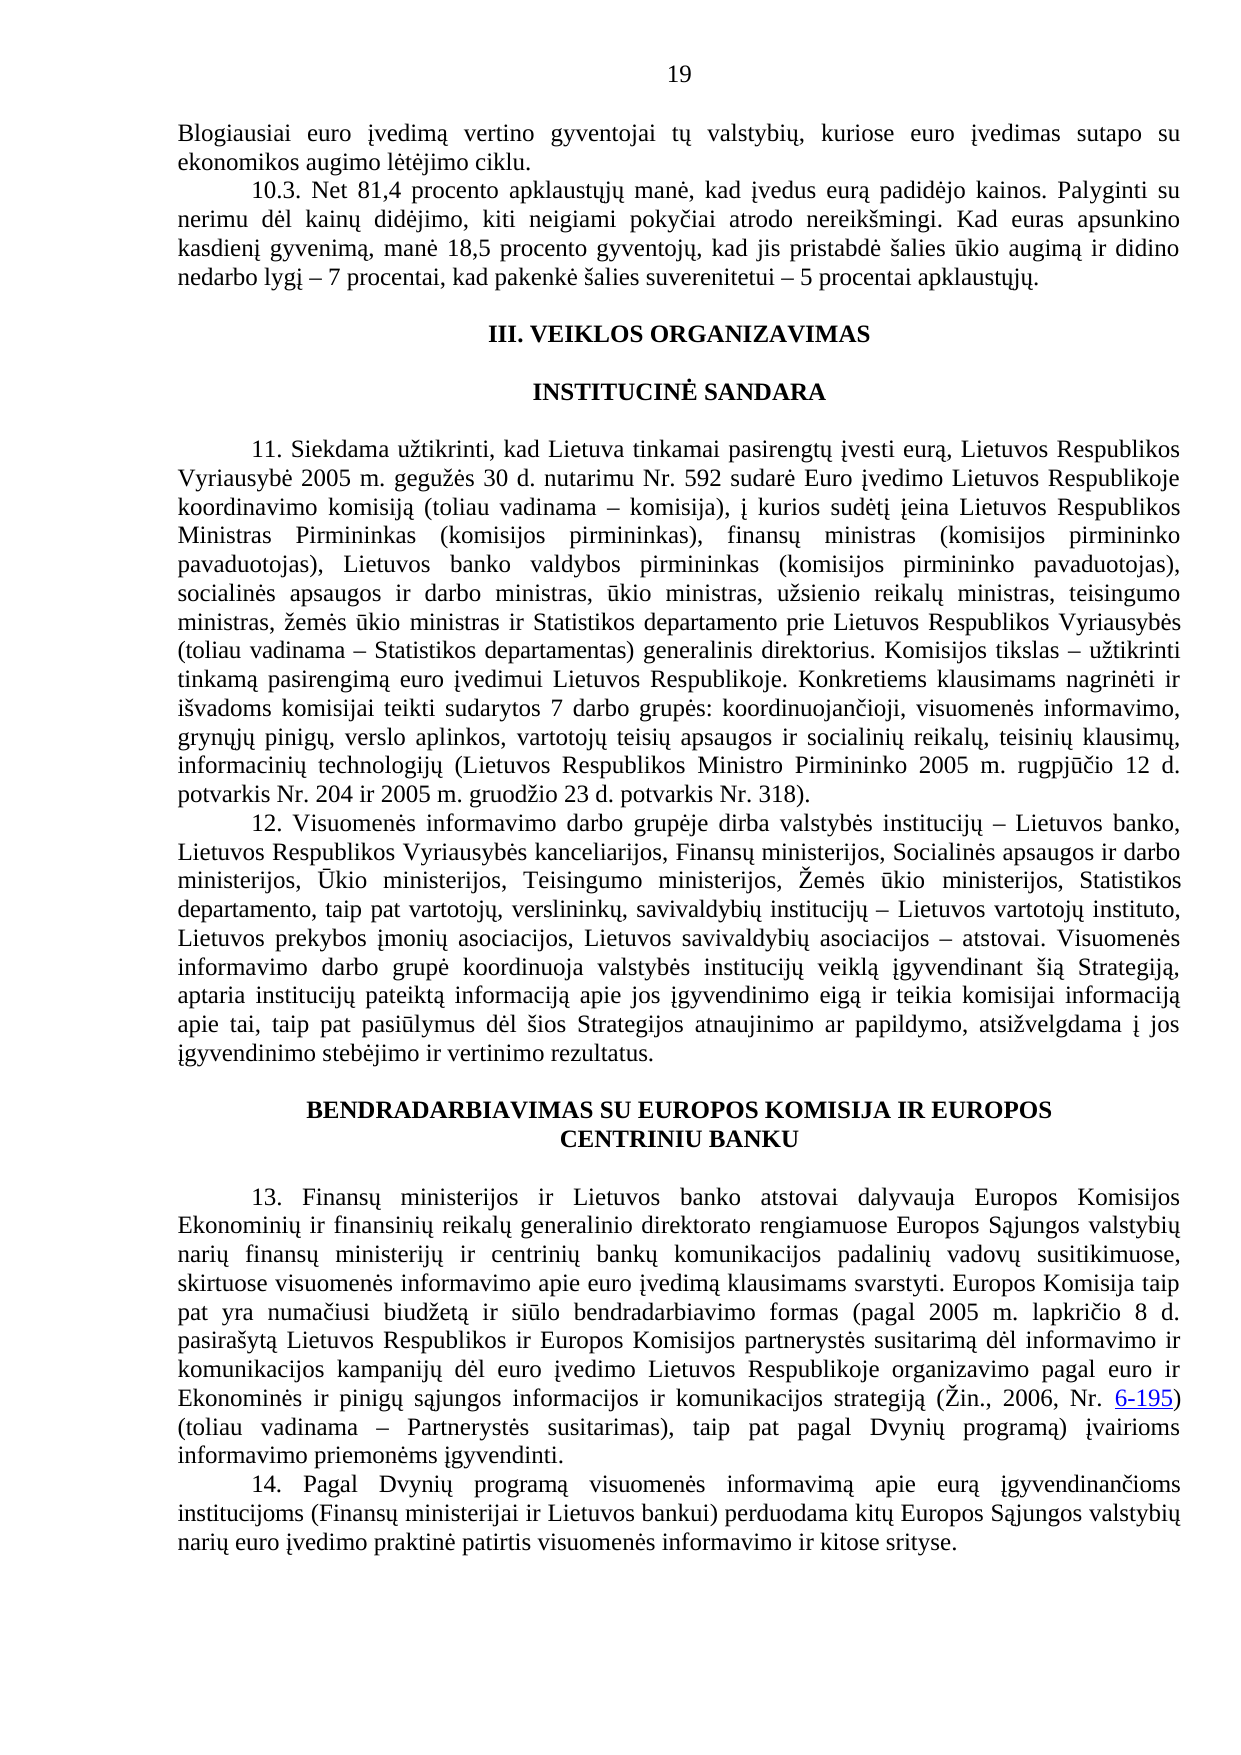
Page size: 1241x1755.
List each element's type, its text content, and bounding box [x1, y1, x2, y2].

text 13. Finansų ministerijos ir Lietuvos banko atstovai dalyvauja Europos Komisijos Ekonominių ir finansinių reikalų generalinio direktorato rengiamuose Europos Sąjungos valstybių narių finansų ministerijų ir centrinių bankų komunikacijos padalinių vadovų susitikimuose, skirtuose visuomenės informavimo apie euro įvedimą klausimams svarstyti. Europos Komisija taip pat yra numačiusi biudžetą ir siūlo bendradarbiavimo formas (pagal 2005 m. lapkričio 8 d. pasirašytą Lietuvos Respublikos ir Europos Komisijos partnerystės susitarimą dėl informavimo ir komunikacijos kampanijų dėl euro įvedimo Lietuvos Respublikoje organizavimo pagal euro ir Ekonominės ir pinigų sąjungos informacijos ir komunikacijos strategiją (Žin., 2006, Nr. 6-195) (toliau vadinama – Partnerystės susitarimas), taip pat pagal Dvynių programą) įvairioms informavimo priemonėms įgyvendinti. [177, 1182, 1181, 1469]
text Institucinė sandara [177, 377, 1181, 406]
text 12. Visuomenės informavimo darbo grupėje dirba valstybės institucijų – Lietuvos banko, Lietuvos Respublikos Vyriausybės kanceliarijos, Finansų ministerijos, Socialinės apsaugos ir darbo ministerijos, Ūkio ministerijos, Teisingumo ministerijos, Žemės ūkio ministerijos, Statistikos departamento, taip pat vartotojų, verslininkų, savivaldybių institucijų – Lietuvos vartotojų instituto, Lietuvos prekybos įmonių asociacijos, Lietuvos savivaldybių asociacijos – atstovai. Visuomenės informavimo darbo grupė koordinuoja valstybės institucijų veiklą įgyvendinant šią Strategiją, aptaria institucijų pateiktą informaciją apie jos įgyvendinimo eigą ir teikia komisijai informaciją apie tai, taip pat pasiūlymus dėl šios Strategijos atnaujinimo ar papildymo, atsižvelgdama į jos įgyvendinimo stebėjimo ir vertinimo rezultatus. [177, 808, 1181, 1067]
text centriniu banku [177, 1124, 1181, 1153]
text 10.3. Net 81,4 procento apklaustųjų manė, kad įvedus eurą padidėjo kainos. Palyginti su nerimu dėl kainų didėjimo, kiti neigiami pokyčiai atrodo nereikšmingi. Kad euras apsunkino kasdienį gyvenimą, manė 18,5 procento gyventojų, kad jis pristabdė šalies ūkio augimą ir didino nedarbo lygį – 7 procentai, kad pakenkė šalies suverenitetui – 5 procentai apklaustųjų. [177, 176, 1181, 291]
text 14. Pagal Dvynių programą visuomenės informavimą apie eurą įgyvendinančioms institucijoms (Finansų ministerijai ir Lietuvos bankui) perduodama kitų Europos Sąjungos valstybių narių euro įvedimo praktinė patirtis visuomenės informavimo ir kitose srityse. [177, 1469, 1181, 1556]
text Blogiausiai euro įvedimą vertino gyventojai tų valstybių, kuriose euro įvedimas sutapo su ekonomikos augimo lėtėjimo ciklu. [177, 118, 1181, 176]
text 11. Siekdama užtikrinti, kad Lietuva tinkamai pasirengtų įvesti eurą, Lietuvos Respublikos Vyriausybė 2005 m. gegužės 30 d. nutarimu Nr. 592 sudarė Euro įvedimo Lietuvos Respublikoje koordinavimo komisiją (toliau vadinama – komisija), į kurios sudėtį įeina Lietuvos Respublikos Ministras Pirmininkas (komisijos pirmininkas), finansų ministras (komisijos pirmininko pavaduotojas), Lietuvos banko valdybos pirmininkas (komisijos pirmininko pavaduotojas), socialinės apsaugos ir darbo ministras, ūkio ministras, užsienio reikalų ministras, teisingumo ministras, žemės ūkio ministras ir Statistikos departamento prie Lietuvos Respublikos Vyriausybės (toliau vadinama – Statistikos departamentas) generalinis direktorius. Komisijos tikslas – užtikrinti tinkamą pasirengimą euro įvedimui Lietuvos Respublikoje. Konkretiems klausimams nagrinėti ir išvadoms komisijai teikti sudarytos 7 darbo grupės: koordinuojančioji, visuomenės informavimo, grynųjų pinigų, verslo aplinkos, vartotojų teisių apsaugos ir socialinių reikalų, teisinių klausimų, informacinių technologijų (Lietuvos Respublikos Ministro Pirmininko 2005 m. rugpjūčio 12 d. potvarkis Nr. 204 ir 2005 m. gruodžio 23 d. potvarkis Nr. 318). [177, 434, 1181, 808]
text III. VEIKLOS ORGANIZAVIMAS [177, 319, 1181, 348]
text Bendradarbiavimas su Europos Komisija ir Europos [177, 1096, 1181, 1124]
